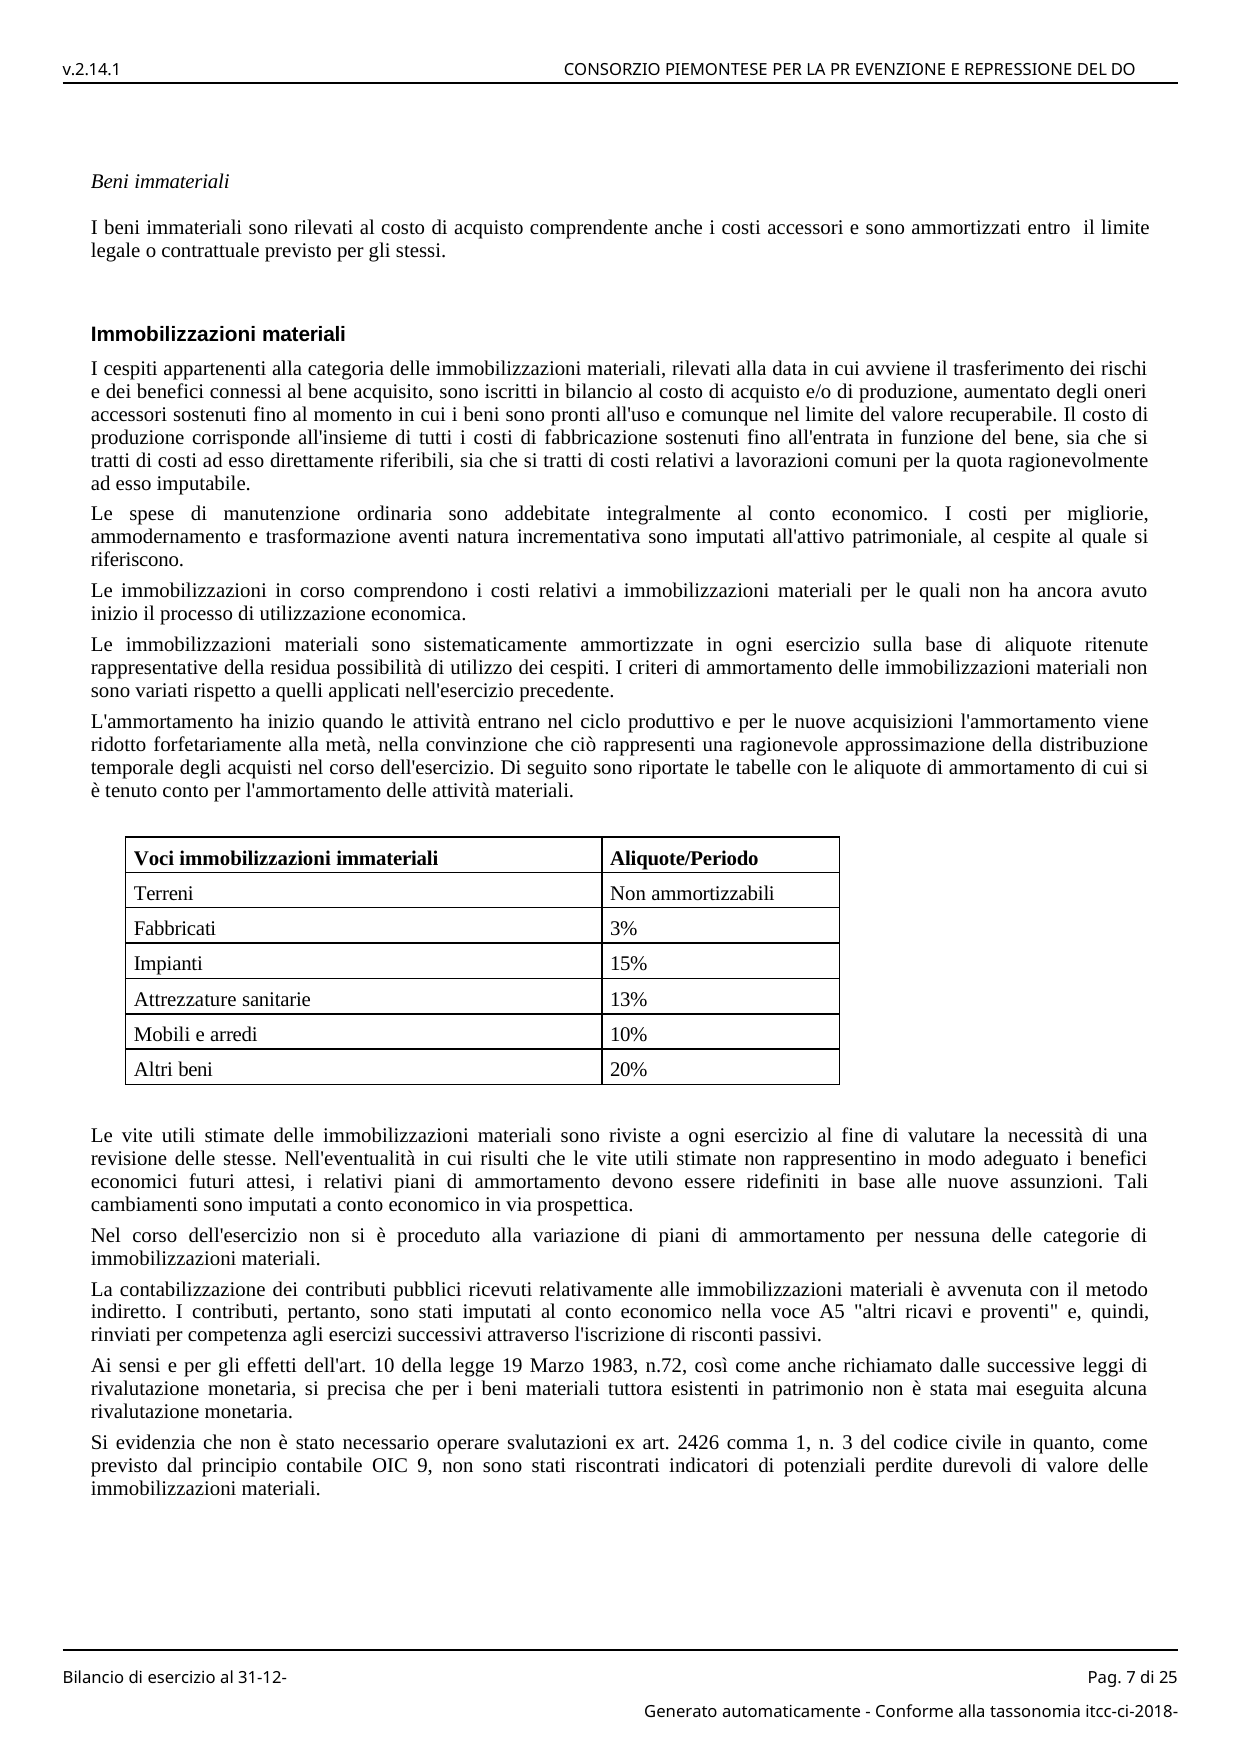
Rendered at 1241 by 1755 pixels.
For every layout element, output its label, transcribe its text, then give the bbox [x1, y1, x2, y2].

table_header Voci immobilizzazioni immateriali [126, 838, 601, 872]
text Si evidenzia che non è stato necessario operare svalutazioni ex art. 2426 comma 1, n. 3 del codice civile in quanto, come previsto dal principio contabile OIC 9, non sono stati riscontrati indicatori di potenziali perdite durevoli di valore delle immobilizzazioni materiali. [91, 1431, 1150, 1500]
table_cell 3% [603, 908, 839, 942]
table_header Aliquote/Periodo [603, 838, 839, 872]
text Le immobilizzazioni materiali sono sistematicamente ammortizzate in ogni esercizio sulla base di aliquote ritenute rappresentative della residua possibilità di utilizzo dei cespiti. I criteri di ammortamento delle immobilizzazioni materiali non sono variati rispetto a quelli applicati nell'esercizio precedente. [91, 634, 1150, 702]
text Nel corso dell'esercizio non si è proceduto alla variazione di piani di ammortamento per nessuna delle categorie di immobilizzazioni materiali. [91, 1224, 1150, 1269]
table_cell Impianti [126, 944, 601, 977]
table_cell Terreni [126, 873, 601, 907]
table_cell Non ammortizzabili [603, 873, 839, 907]
text Le immobilizzazioni in corso comprendono i costi relativi a immobilizzazioni materiali per le quali non ha ancora avuto inizio il processo di utilizzazione economica. [91, 579, 1150, 625]
text Le vite utili stimate delle immobilizzazioni materiali sono riviste a ogni esercizio al fine di valutare la necessità di una revisione delle stesse. Nell'eventualità in cui risulti che le vite utili stimate non rappresentino in modo adeguato i benefici economici futuri attesi, i relativi piani di ammortamento devono essere ridefiniti in base alle nuove assunzioni. Tali cambiamenti sono imputati a conto economico in via prospettica. [91, 1124, 1150, 1216]
text L'ammortamento ha inizio quando le attività entrano nel ciclo produttivo e per le nuove acquisizioni l'ammortamento viene ridotto forfetariamente alla metà, nella convinzione che ciò rappresenti una ragionevole approssimazione della distribuzione temporale degli acquisti nel corso dell'esercizio. Di seguito sono riportate le tabelle con le aliquote di ammortamento di cui si è tenuto conto per l'ammortamento delle attività materiali. [91, 710, 1150, 802]
table_cell 20% [603, 1050, 839, 1083]
text I cespiti appartenenti alla categoria delle immobilizzazioni materiali, rilevati alla data in cui avviene il trasferimento dei rischi e dei benefici connessi al bene acquisito, sono iscritti in bilancio al costo di acquisto e/o di produzione, aumentato degli oneri accessori sostenuti fino al momento in cui i beni sono pronti all'uso e comunque nel limite del valore recuperabile. Il costo di produzione corrisponde all'insieme di tutti i costi di fabbricazione sostenuti fino all'entrata in funzione del bene, sia che si tratti di costi ad esso direttamente riferibili, sia che si tratti di costi relativi a lavorazioni comuni per la quota ragionevolmente ad esso imputabile. [91, 357, 1150, 495]
table_cell Fabbricati [126, 908, 601, 942]
subtitle Immobilizzazioni materiali [91, 322, 1163, 346]
text I beni immateriali sono rilevati al costo di acquisto comprendente anche i costi accessori e sono ammortizzati entro il limite legale o contrattuale previsto per gli stessi. [91, 216, 1150, 262]
text Beni immateriali [91, 169, 1163, 193]
table_cell 13% [603, 979, 839, 1013]
table_cell Altri beni [126, 1050, 601, 1083]
text La contabilizzazione dei contributi pubblici ricevuti relativamente alle immobilizzazioni materiali è avvenuta con il metodo indiretto. I contributi, pertanto, sono stati imputati al conto economico nella voce A5 "altri ricavi e proventi" e, quindi, rinviati per competenza agli esercizi successivi attraverso l'iscrizione di risconti passivi. [91, 1278, 1150, 1346]
table_cell Mobili e arredi [126, 1015, 601, 1048]
text Le spese di manutenzione ordinaria sono addebitate integralmente al conto economico. I costi per migliorie, ammodernamento e trasformazione aventi natura incrementativa sono imputati all'attivo patrimoniale, al cespite al quale si riferiscono. [91, 503, 1150, 571]
table_cell 10% [603, 1015, 839, 1048]
table_cell 15% [603, 944, 839, 977]
text Ai sensi e per gli effetti dell'art. 10 della legge 19 Marzo 1983, n.72, così come anche richiamato dalle successive leggi di rivalutazione monetaria, si precisa che per i beni materiali tuttora esistenti in patrimonio non è stata mai eseguita alcuna rivalutazione monetaria. [91, 1354, 1150, 1423]
table_cell Attrezzature sanitarie [126, 979, 601, 1013]
